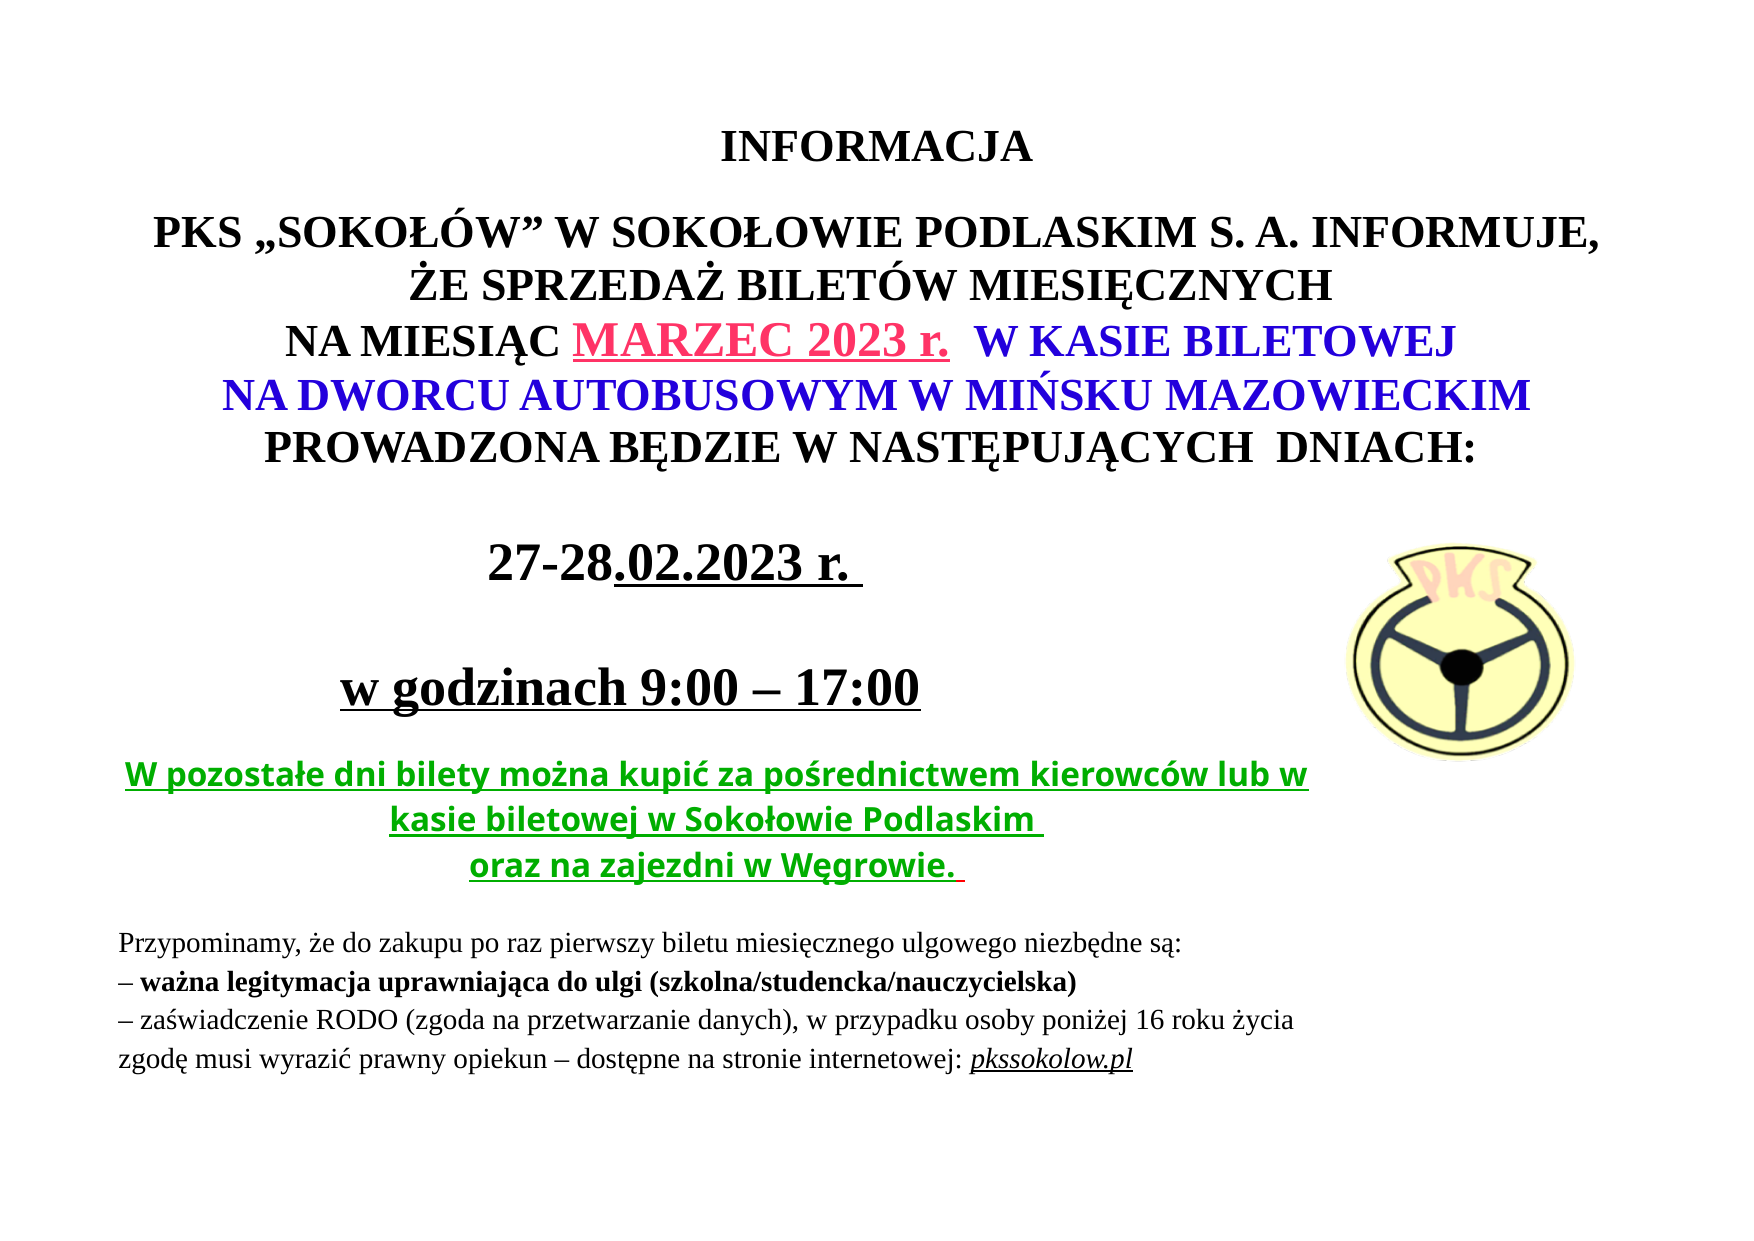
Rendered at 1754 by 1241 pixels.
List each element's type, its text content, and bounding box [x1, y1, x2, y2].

text INFORMACJA [118, 118, 1636, 171]
text NA DWORCU AUTOBUSOWYM W MIŃSKU MAZOWIECKIM PROWADZONA BĘDZIE W NASTĘPUJĄCYCH DNIACH: [118, 367, 1636, 473]
text – zaświadczenie RODO (zgoda na przetwarzanie danych), w przypadku osoby poniżej 16 roku życia zgodę musi wyrazić prawny opiekun – dostępne na stronie internetowej: pkssokolow.pl [118, 1002, 1636, 1074]
text [1606, 655, 1636, 717]
text Przypominamy, że do zakupu po raz pierwszy biletu miesięcznego ulgowego niezbędne są: [118, 925, 1315, 959]
text [1606, 841, 1636, 887]
picture [1315, 528, 1606, 1026]
text NA MIESIĄC MARZEC 2023 r. W KASIE BILETOWEJ [118, 310, 1636, 367]
text [1606, 751, 1636, 841]
text oraz na zajezdni w Węgrowie. [118, 841, 1315, 887]
text [1606, 530, 1636, 592]
text PKS „SOKOŁÓW” W SOKOŁOWIE PODLASKIM S. A. INFORMUJE, ŻE SPRZEDAŻ BILETÓW MIESIĘCZNYCH [118, 204, 1636, 310]
text w godzinach 9:00 – 17:00 [118, 655, 1315, 717]
text – ważna legitymacja uprawniająca do ulgi (szkolna/studencka/nauczycielska) [118, 964, 1315, 997]
text 27-28.02.2023 r. [118, 530, 1315, 592]
text W pozostałe dni bilety można kupić za pośrednictwem kierowców lub w kasie biletowej w Sokołowie Podlaskim [118, 751, 1315, 841]
